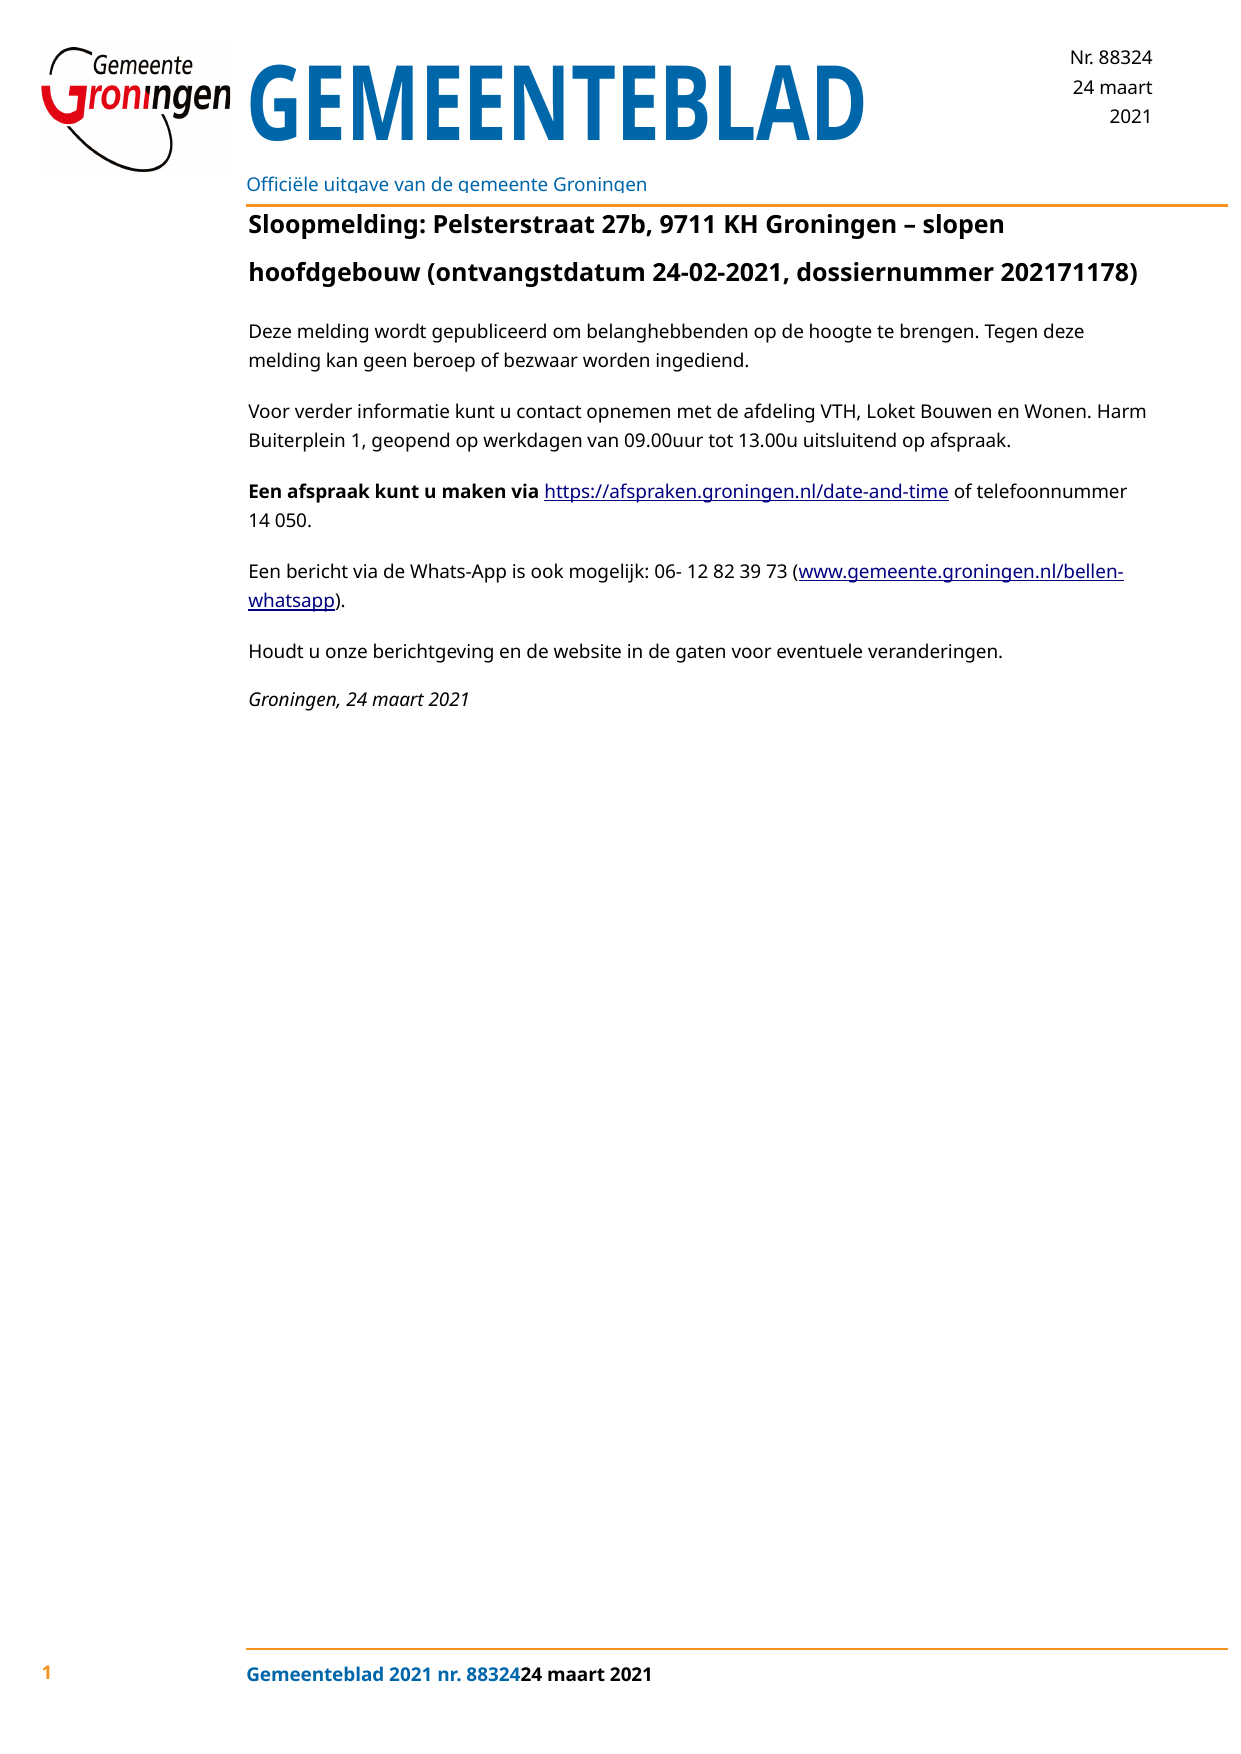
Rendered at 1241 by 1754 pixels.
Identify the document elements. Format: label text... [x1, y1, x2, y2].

text Een afspraak kunt u maken via https://afspraken.groningen.nl/date-and-time of telefoonnummer 14 050. [248, 478, 1152, 533]
picture [41, 47, 231, 172]
text Sloopmelding: Pelsterstraat 27b, 9711 KH Groningen – slopen hoofdgebouw (ontvangstdatum 24-02-2021, dossiernummer 202171178) [248, 207, 1152, 288]
text Een bericht via de Whats-App is ook mogelijk: 06- 12 82 39 73 (www.gemeente.groningen.nl/bellen-whatsapp). [248, 558, 1152, 613]
text Deze melding wordt gepubliceerd om belanghebbenden op de hoogte te brengen. Tegen deze melding kan geen beroep of bezwaar worden ingediend. [248, 318, 1152, 373]
text Voor verder informatie kunt u contact opnemen met de afdeling VTH, Loket Bouwen en Wonen. Harm Buiterplein 1, geopend op werkdagen van 09.00uur tot 13.00u uitsluitend op afspraak. [248, 398, 1152, 453]
text Groningen, 24 maart 2021 [248, 686, 1152, 711]
text Houdt u onze berichtgeving en de website in de gaten voor eventuele veranderingen. [248, 638, 1152, 664]
